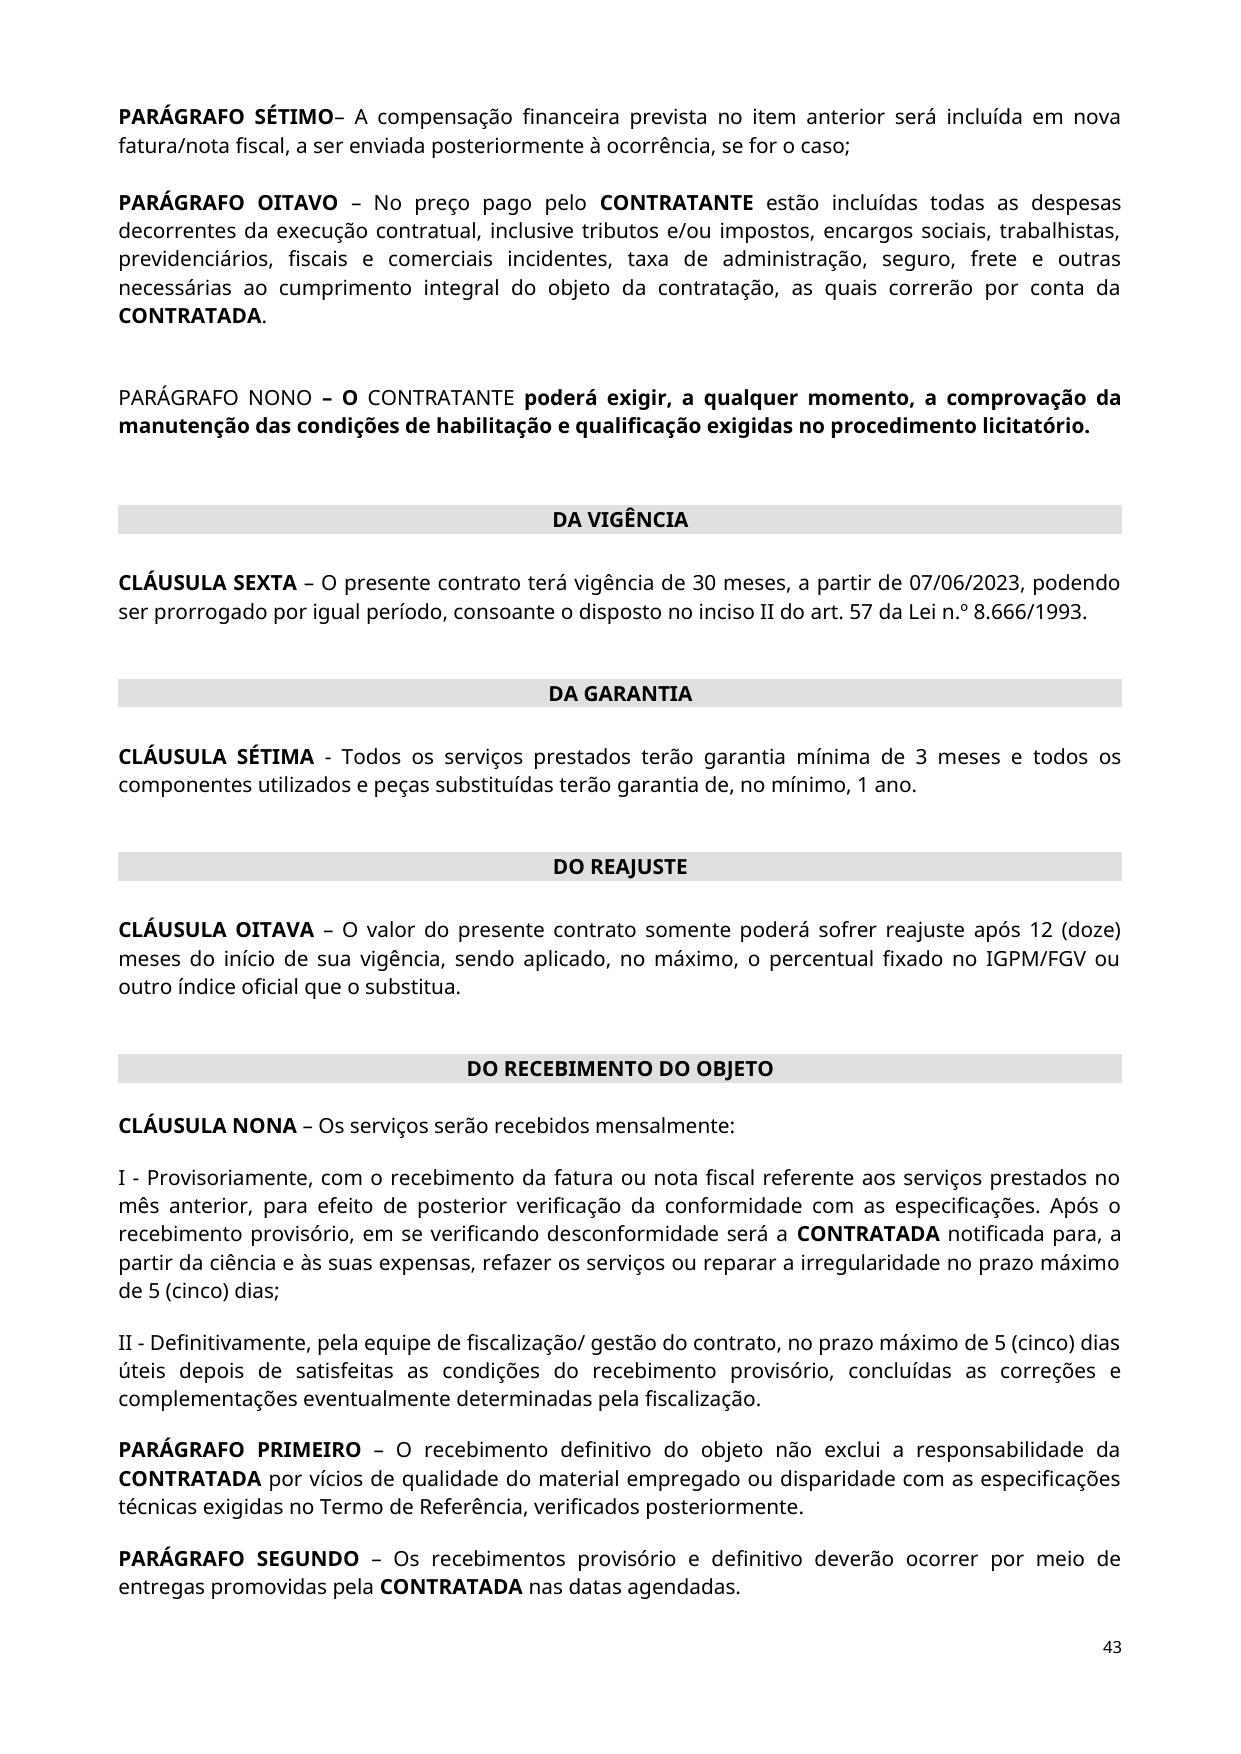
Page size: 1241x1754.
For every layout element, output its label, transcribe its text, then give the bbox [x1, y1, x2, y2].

subtitle DA GARANTIA [118, 679, 1122, 707]
subtitle DO RECEBIMENTO DO OBJETO [118, 1054, 1122, 1083]
text CLÁUSULA SÉTIMA - Todos os serviços prestados terão garantia mínima de 3 meses e todos os componentes utilizados e peças substituídas terão garantia de, no mínimo, 1 ano. [118, 742, 1122, 799]
subtitle PARÁGRAFO NONO – O CONTRATANTE poderá exigir, a qualquer momento, a comprovação da manutenção das condições de habilitação e qualificação exigidas no procedimento licitatório. [118, 383, 1122, 440]
text PARÁGRAFO PRIMEIRO – O recebimento definitivo do objeto não exclui a responsabilidade da CONTRATADA por vícios de qualidade do material empregado ou disparidade com as especificações técnicas exigidas no Termo de Referência, verificados posteriormente. [118, 1436, 1122, 1521]
text I - Provisoriamente, com o recebimento da fatura ou nota fiscal referente aos serviços prestados no mês anterior, para efeito de posterior verificação da conformidade com as especificações. Após o recebimento provisório, em se verificando desconformidade será a CONTRATADA notificada para, a partir da ciência e às suas expensas, refazer os serviços ou reparar a irregularidade no prazo máximo de 5 (cinco) dias; [118, 1163, 1122, 1305]
text PARÁGRAFO OITAVO – No preço pago pelo CONTRATANTE estão incluídas todas as despesas decorrentes da execução contratual, inclusive tributos e/ou impostos, encargos sociais, trabalhistas, previdenciários, fiscais e comerciais incidentes, taxa de administração, seguro, frete e outras necessárias ao cumprimento integral do objeto da contratação, as quais correrão por conta da CONTRATADA. [118, 188, 1122, 330]
text CLÁUSULA OITAVA – O valor do presente contrato somente poderá sofrer reajuste após 12 (doze) meses do início de sua vigência, sendo aplicado, no máximo, o percentual fixado no IGPM/FGV ou outro índice oficial que o substitua. [118, 915, 1122, 1001]
text CLÁUSULA NONA – Os serviços serão recebidos mensalmente: [118, 1112, 1122, 1140]
subtitle DO REAJUSTE [118, 852, 1122, 881]
subtitle DA VIGÊNCIA [118, 505, 1122, 534]
text PARÁGRAFO SEGUNDO – Os recebimentos provisório e definitivo deverão ocorrer por meio de entregas promovidas pela CONTRATADA nas datas agendadas. [118, 1544, 1122, 1601]
text CLÁUSULA SEXTA – O presente contrato terá vigência de 30 meses, a partir de 07/06/2023, podendo ser prorrogado por igual período, consoante o disposto no inciso II do art. 57 da Lei n.º 8.666/1993. [118, 568, 1122, 625]
text PARÁGRAFO SÉTIMO– A compensação financeira prevista no item anterior será incluída em nova fatura/nota fiscal, a ser enviada posteriormente à ocorrência, se for o caso; [118, 102, 1122, 159]
text II - Definitivamente, pela equipe de fiscalização/ gestão do contrato, no prazo máximo de 5 (cinco) dias úteis depois de satisfeitas as condições do recebimento provisório, concluídas as correções e complementações eventualmente determinadas pela fiscalização. [118, 1328, 1122, 1413]
